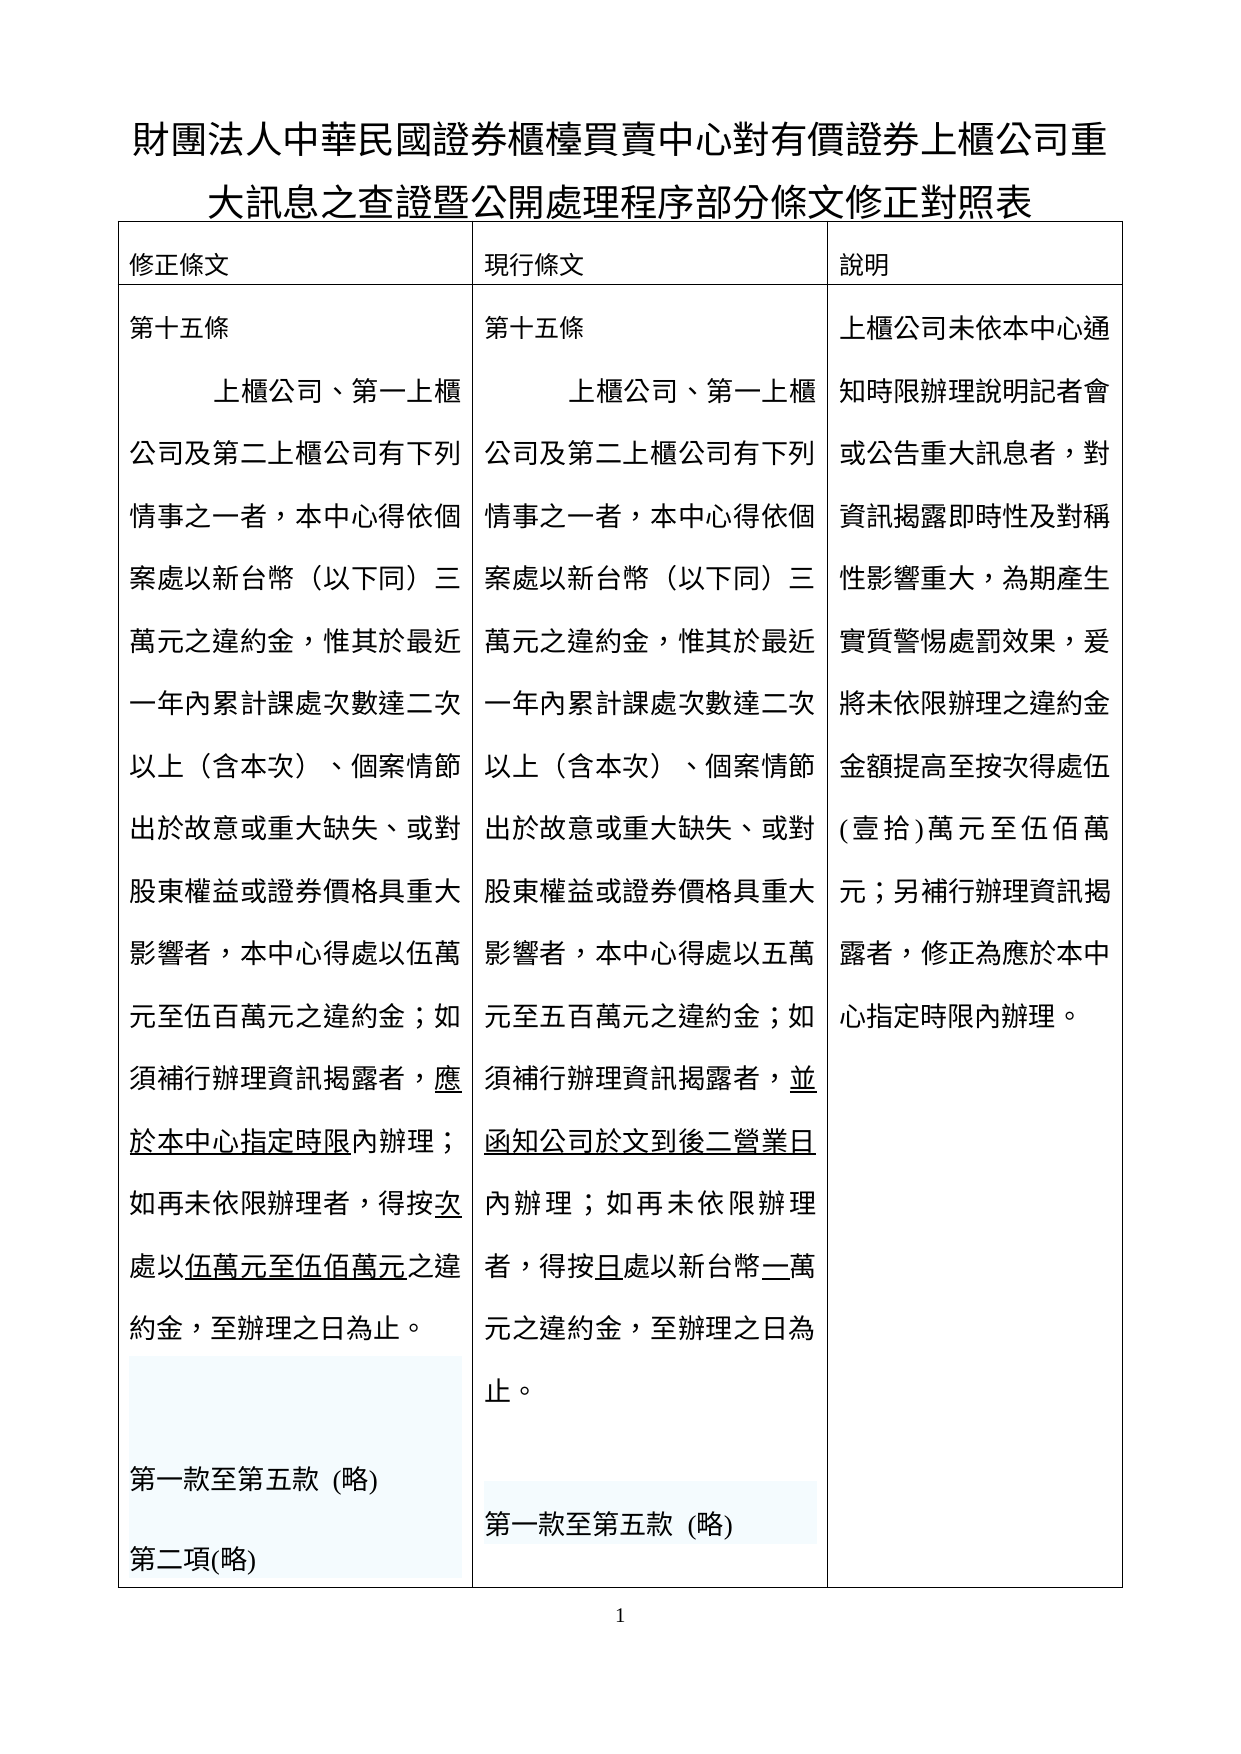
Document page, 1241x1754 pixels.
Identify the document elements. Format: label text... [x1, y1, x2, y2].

table_header 修正條文 [119, 222, 472, 284]
table_header 現行條文 [473, 222, 827, 284]
table_cell 第十五條 上櫃公司、第一上櫃公司及第二上櫃公司有下列情事之一者，本中心得依個案處以新台幣（以下同）三萬元之違約金，惟其於最近一年內累計課處次數達二次以上（含本次）、個案情節出於故意或重大缺失、或對股東權益或證券價格具重大影響者，本中心得處以五萬元至五百萬元之違約金；如須補行辦理資訊揭露者，並函知公司於文到後二營業日內辦理；如再未依限辦理者，得按日處以新台幣一萬元之違約金，至辦理之日為止。 第一款至第五款 (略) [473, 285, 827, 1587]
text 財團法人中華民國證券櫃檯買賣中心對有價證券上櫃公司重大訊息之查證暨公開處理程序部分條文修正對照表 [118, 96, 1122, 221]
table_cell 上櫃公司未依本中心通知時限辦理說明記者會或公告重大訊息者，對資訊揭露即時性及對稱性影響重大，為期產生實質警惕處罰效果，爰將未依限辦理之違約金金額提高至按次得處伍(壹拾)萬元至伍佰萬元；另補行辦理資訊揭露者，修正為應於本中心指定時限內辦理。 [828, 285, 1122, 1587]
table_cell 第十五條 上櫃公司、第一上櫃公司及第二上櫃公司有下列情事之一者，本中心得依個案處以新台幣（以下同）三萬元之違約金，惟其於最近一年內累計課處次數達二次以上（含本次）、個案情節出於故意或重大缺失、或對股東權益或證券價格具重大影響者，本中心得處以伍萬元至伍百萬元之違約金；如須補行辦理資訊揭露者，應於本中心指定時限內辦理；如再未依限辦理者，得按次處以伍萬元至伍佰萬元之違約金，至辦理之日為止。 第一款至第五款 (略) 第二項(略) [119, 285, 472, 1587]
table_header 說明 [828, 222, 1122, 284]
